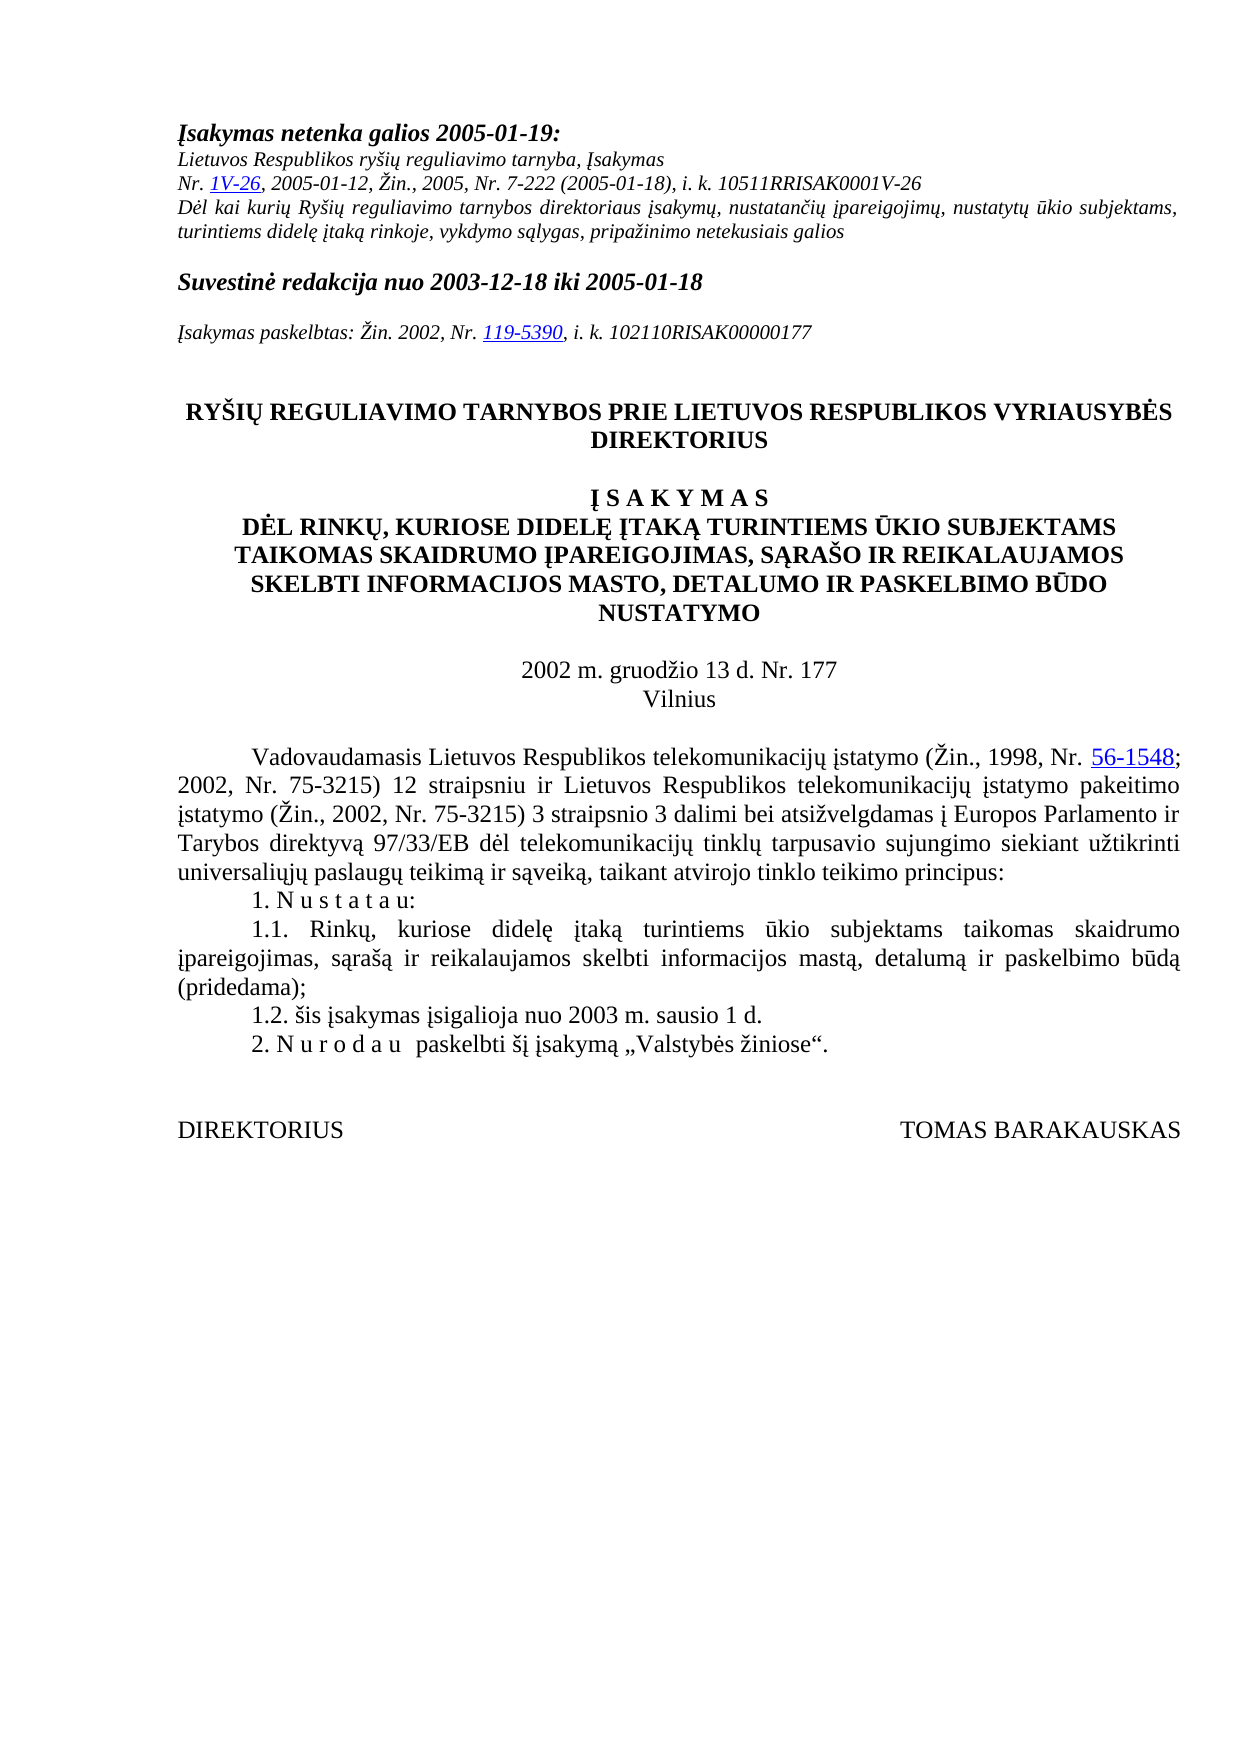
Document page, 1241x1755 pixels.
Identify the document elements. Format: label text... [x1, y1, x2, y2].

text Vilnius [177, 684, 1181, 713]
text Lietuvos Respublikos ryšių reguliavimo tarnyba, Įsakymas [177, 147, 1181, 171]
text DIREKTORIUS TOMAS BARAKAUSKAS [177, 1116, 1181, 1144]
text Į S A K Y M A S [177, 483, 1181, 512]
text 2. Nurodau paskelbti šį įsakymą „Valstybės žiniose“. [177, 1029, 1181, 1058]
text Suvestinė redakcija nuo 2003-12-18 iki 2005-01-18 [177, 267, 1181, 296]
text Vadovaudamasis Lietuvos Respublikos telekomunikacijų įstatymo (Žin., 1998, Nr. 56-1548; 2002, Nr. 75-3215) 12 straipsniu ir Lietuvos Respublikos telekomunikacijų įstatymo pakeitimo įstatymo (Žin., 2002, Nr. 75-3215) 3 straipsnio 3 dalimi bei atsižvelgdamas į Europos Parlamento ir Tarybos direktyvą 97/33/EB dėl telekomunikacijų tinklų tarpusavio sujungimo siekiant užtikrinti universaliųjų paslaugų teikimą ir sąveiką, taikant atvirojo tinklo teikimo principus: [177, 742, 1181, 886]
text Įsakymas paskelbtas: Žin. 2002, Nr. 119-5390, i. k. 102110RISAK00000177 [177, 320, 1181, 344]
text Įsakymas netenka galios 2005-01-19: [177, 118, 1181, 147]
text 1.2. šis įsakymas įsigalioja nuo 2003 m. sausio 1 d. [177, 1001, 1181, 1029]
text RYŠIŲ REGULIAVIMO TARNYBOS PRIE LIETUVOS RESPUBLIKOS VYRIAUSYBĖS DIREKTORIUS [177, 397, 1181, 454]
text Dėl kai kurių Ryšių reguliavimo tarnybos direktoriaus įsakymų, nustatančių įpareigojimų, nustatytų ūkio subjektams, turintiems didelę įtaką rinkoje, vykdymo sąlygas, pripažinimo netekusiais galios [177, 195, 1181, 243]
text 2002 m. gruodžio 13 d. Nr. 177 [177, 656, 1181, 684]
text 1. Nustatau: [177, 886, 1181, 914]
text 1.1. Rinkų, kuriose didelę įtaką turintiems ūkio subjektams taikomas skaidrumo įpareigojimas, sąrašą ir reikalaujamos skelbti informacijos mastą, detalumą ir paskelbimo būdą (pridedama); [177, 914, 1181, 1001]
text DĖL RINKŲ, KURIOSE DIDELĘ ĮTAKĄ TURINTIEMS ŪKIO SUBJEKTAMS TAIKOMAS SKAIDRUMO ĮPAREIGOJIMAS, SĄRAŠO IR REIKALAUJAMOS SKELBTI INFORMACIJOS MASTO, DETALUMO IR PASKELBIMO BŪDO NUSTATYMO [177, 512, 1181, 627]
text Nr. 1V-26, 2005-01-12, Žin., 2005, Nr. 7-222 (2005-01-18), i. k. 10511RRISAK0001V-26 [177, 171, 1181, 195]
